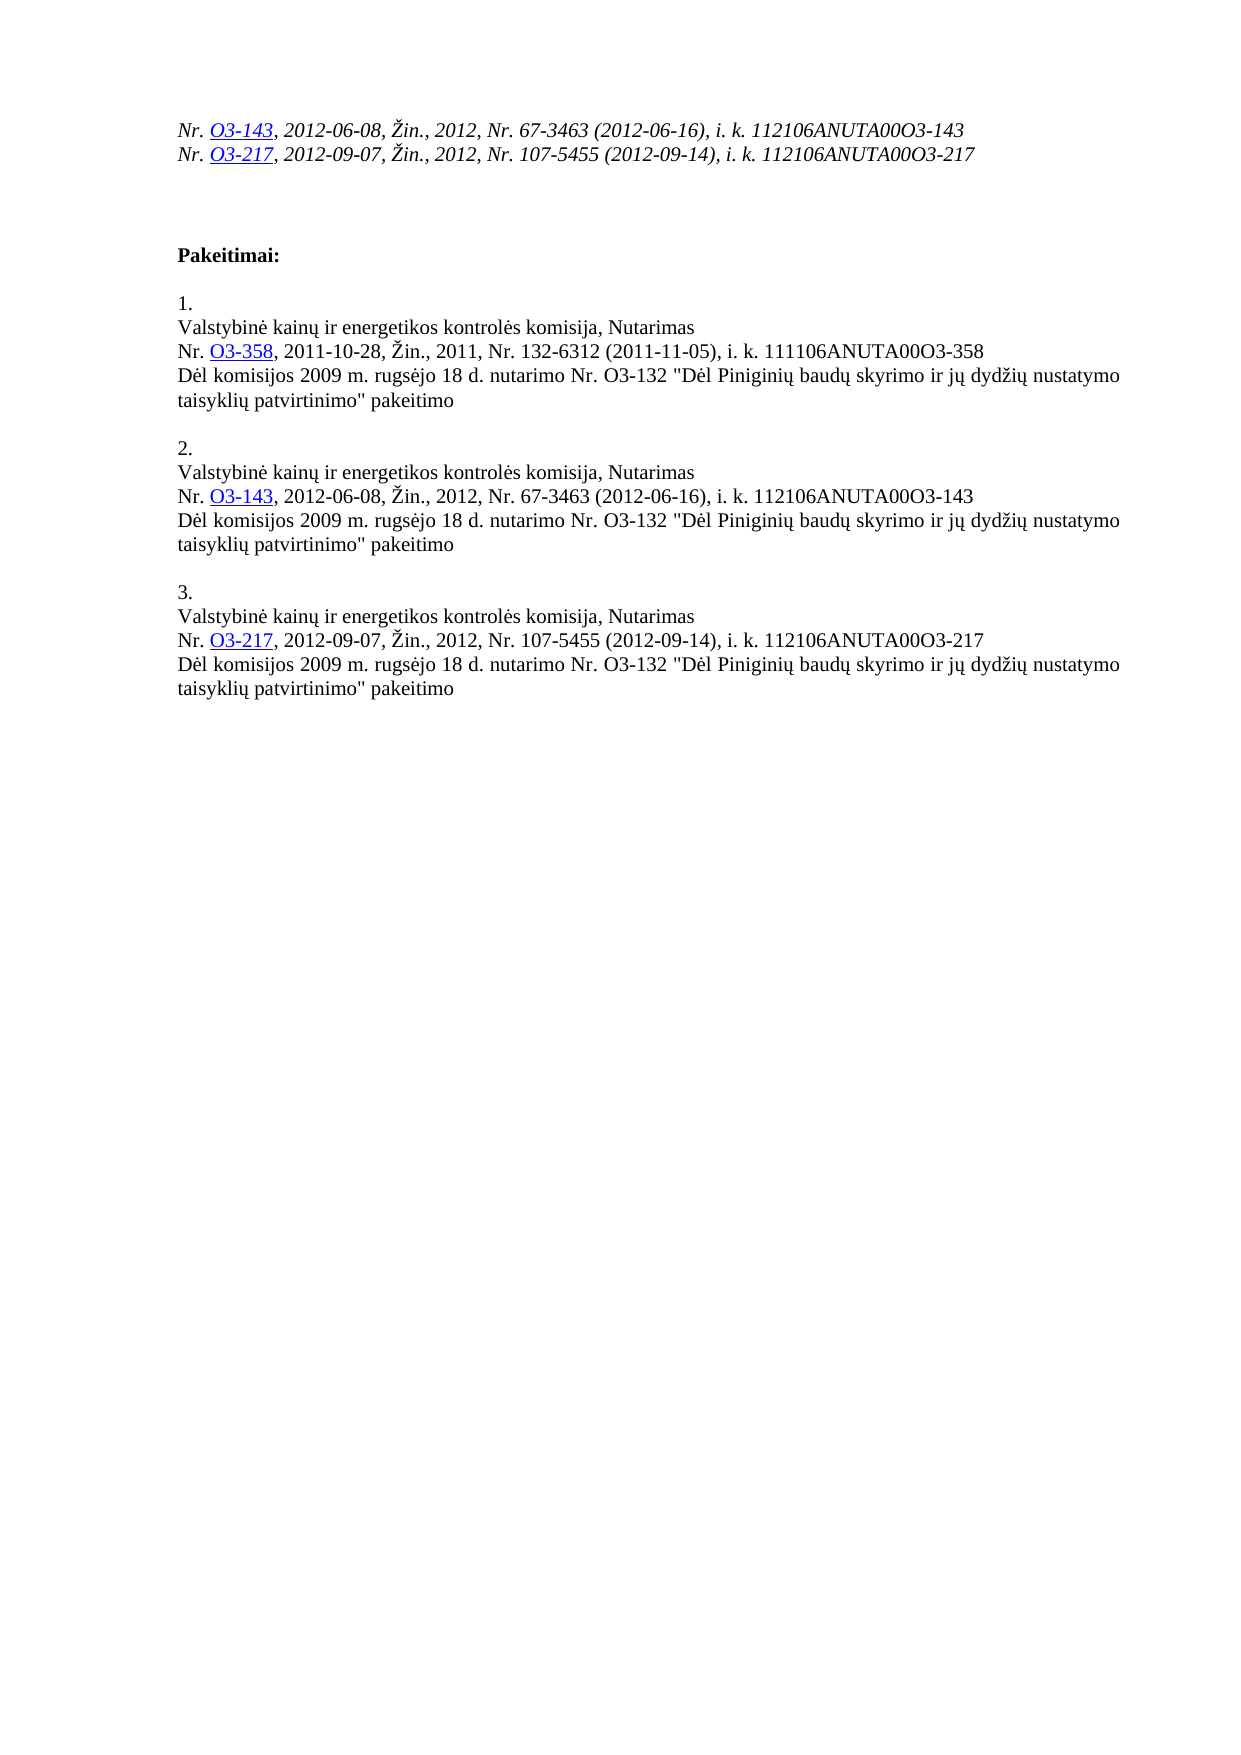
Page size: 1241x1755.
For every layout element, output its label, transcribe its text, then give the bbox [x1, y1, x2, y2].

text Valstybinė kainų ir energetikos kontrolės komisija, Nutarimas [177, 315, 1122, 339]
text Nr. O3-217, 2012-09-07, Žin., 2012, Nr. 107-5455 (2012-09-14), i. k. 112106ANUTA00O3-217 [177, 142, 1122, 166]
text Nr. O3-143, 2012-06-08, Žin., 2012, Nr. 67-3463 (2012-06-16), i. k. 112106ANUTA00O3-143 [177, 118, 1122, 142]
text Valstybinė kainų ir energetikos kontrolės komisija, Nutarimas [177, 604, 1122, 628]
text Dėl komisijos 2009 m. rugsėjo 18 d. nutarimo Nr. O3-132 "Dėl Piniginių baudų skyrimo ir jų dydžių nustatymo taisyklių patvirtinimo" pakeitimo [177, 652, 1122, 700]
text 1. [177, 291, 1122, 315]
text Nr. O3-143, 2012-06-08, Žin., 2012, Nr. 67-3463 (2012-06-16), i. k. 112106ANUTA00O3-143 [177, 484, 1122, 508]
text 2. [177, 436, 1122, 460]
text Dėl komisijos 2009 m. rugsėjo 18 d. nutarimo Nr. O3-132 "Dėl Piniginių baudų skyrimo ir jų dydžių nustatymo taisyklių patvirtinimo" pakeitimo [177, 363, 1122, 412]
text Dėl komisijos 2009 m. rugsėjo 18 d. nutarimo Nr. O3-132 "Dėl Piniginių baudų skyrimo ir jų dydžių nustatymo taisyklių patvirtinimo" pakeitimo [177, 508, 1122, 556]
text Nr. O3-358, 2011-10-28, Žin., 2011, Nr. 132-6312 (2011-11-05), i. k. 111106ANUTA00O3-358 [177, 339, 1122, 363]
text Pakeitimai: [177, 243, 1122, 267]
text 3. [177, 580, 1122, 604]
text Valstybinė kainų ir energetikos kontrolės komisija, Nutarimas [177, 460, 1122, 484]
text Nr. O3-217, 2012-09-07, Žin., 2012, Nr. 107-5455 (2012-09-14), i. k. 112106ANUTA00O3-217 [177, 628, 1122, 652]
